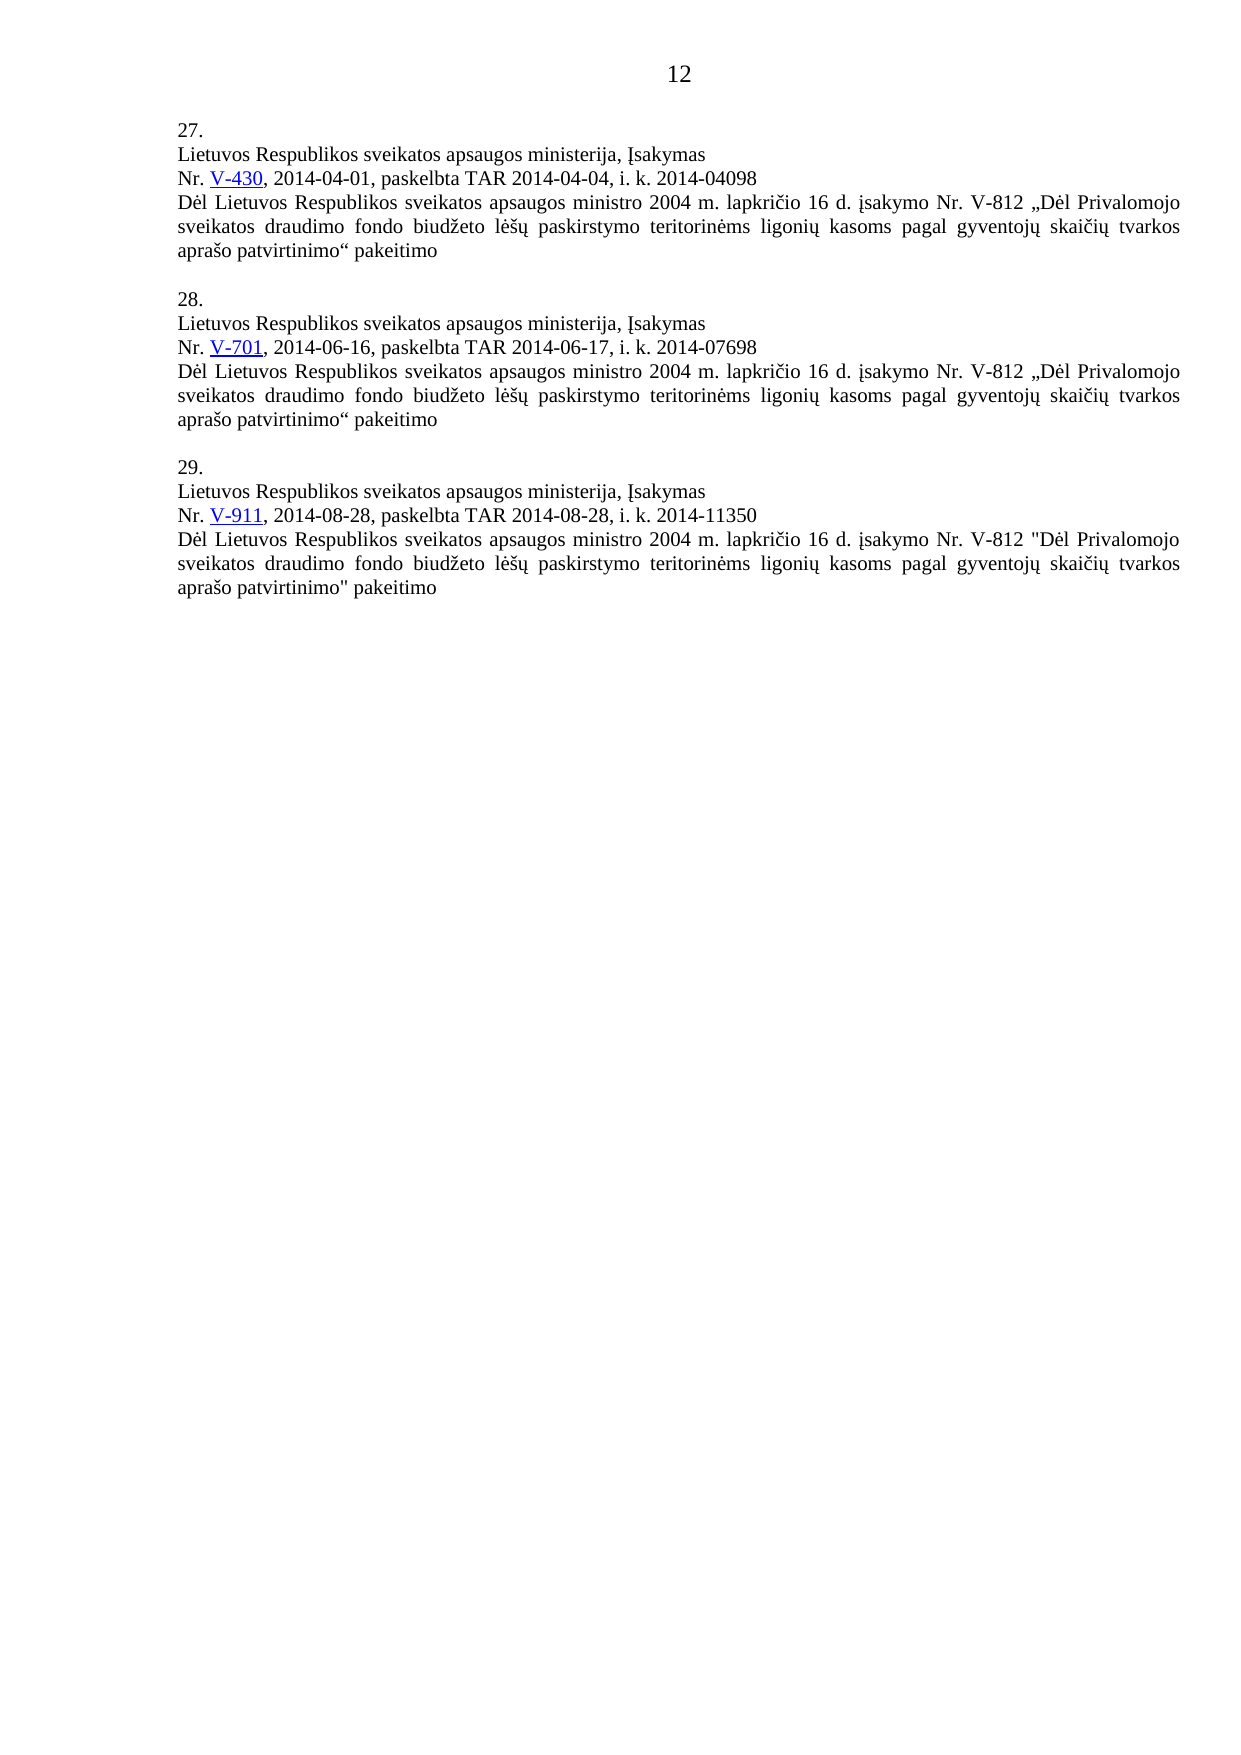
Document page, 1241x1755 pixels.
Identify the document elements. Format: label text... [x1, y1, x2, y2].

text Dėl Lietuvos Respublikos sveikatos apsaugos ministro 2004 m. lapkričio 16 d. įsakymo Nr. V-812 "Dėl Privalomojo sveikatos draudimo fondo biudžeto lėšų paskirstymo teritorinėms ligonių kasoms pagal gyventojų skaičių tvarkos aprašo patvirtinimo" pakeitimo [177, 527, 1181, 599]
text Nr. V-701, 2014-06-16, paskelbta TAR 2014-06-17, i. k. 2014-07698 [177, 335, 1181, 359]
text Dėl Lietuvos Respublikos sveikatos apsaugos ministro 2004 m. lapkričio 16 d. įsakymo Nr. V-812 „Dėl Privalomojo sveikatos draudimo fondo biudžeto lėšų paskirstymo teritorinėms ligonių kasoms pagal gyventojų skaičių tvarkos aprašo patvirtinimo“ pakeitimo [177, 190, 1181, 262]
text 28. [177, 287, 1181, 311]
text 27. [177, 118, 1181, 142]
text Lietuvos Respublikos sveikatos apsaugos ministerija, Įsakymas [177, 142, 1181, 166]
text Lietuvos Respublikos sveikatos apsaugos ministerija, Įsakymas [177, 479, 1181, 503]
text Nr. V-430, 2014-04-01, paskelbta TAR 2014-04-04, i. k. 2014-04098 [177, 166, 1181, 190]
text Lietuvos Respublikos sveikatos apsaugos ministerija, Įsakymas [177, 311, 1181, 335]
text Dėl Lietuvos Respublikos sveikatos apsaugos ministro 2004 m. lapkričio 16 d. įsakymo Nr. V-812 „Dėl Privalomojo sveikatos draudimo fondo biudžeto lėšų paskirstymo teritorinėms ligonių kasoms pagal gyventojų skaičių tvarkos aprašo patvirtinimo“ pakeitimo [177, 359, 1181, 431]
text Nr. V-911, 2014-08-28, paskelbta TAR 2014-08-28, i. k. 2014-11350 [177, 503, 1181, 527]
text 29. [177, 455, 1181, 479]
